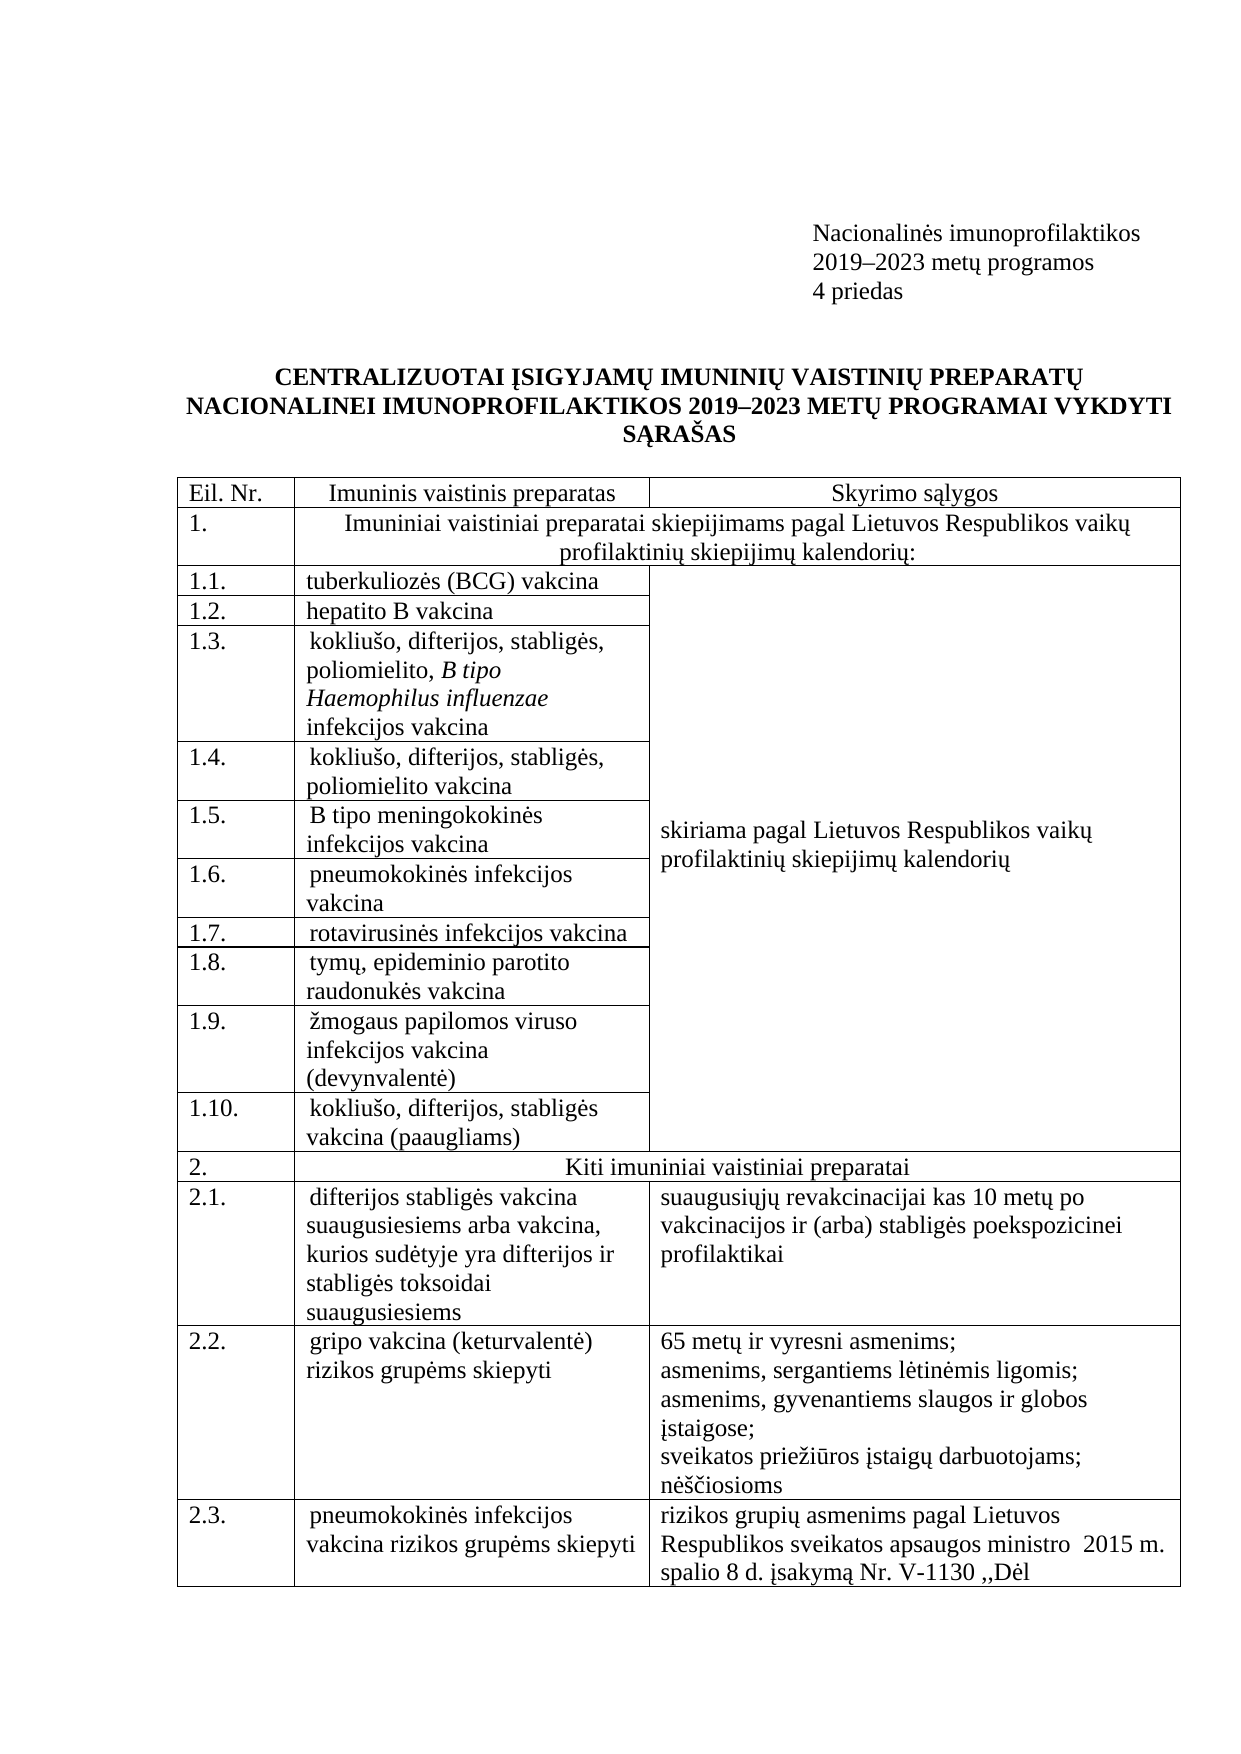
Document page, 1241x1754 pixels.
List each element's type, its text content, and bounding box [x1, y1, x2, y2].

table_cell pneumokokinės infekcijos vakcina rizikos grupėms skiepyti [295, 1500, 649, 1586]
text 2019–2023 metų programos [177, 247, 1181, 276]
table_header Eil. Nr. [178, 478, 294, 507]
text 4 priedas [177, 276, 1181, 304]
table_cell 65 metų ir vyresni asmenims; asmenims, sergantiems lėtinėmis ligomis; asmenims, gyvenantiems slaugos ir globos įstaigose; sveikatos priežiūros įstaigų darbuotojams; nėščiosioms [650, 1326, 1180, 1499]
table_cell 1.5. [178, 801, 294, 858]
table_header Imuninis vaistinis preparatas [295, 478, 649, 507]
table_cell skiriama pagal Lietuvos Respublikos vaikų profilaktinių skiepijimų kalendorių [650, 566, 1180, 1151]
table_cell pneumokokinės infekcijos vakcina [295, 859, 649, 917]
table_cell 1. [178, 508, 294, 565]
table_cell žmogaus papilomos viruso infekcijos vakcina (devynvalentė) [295, 1006, 649, 1092]
table_cell 2.2. [178, 1326, 294, 1499]
table_cell suaugusiųjų revakcinacijai kas 10 metų po vakcinacijos ir (arba) stabligės poekspozicinei profilaktikai [650, 1182, 1180, 1325]
table_cell kokliušo, difterijos, stabligės vakcina (paaugliams) [295, 1093, 649, 1151]
table_cell rizikos grupių asmenims pagal Lietuvos Respublikos sveikatos apsaugos ministro 2015 m. spalio 8 d. įsakymą Nr. V-1130 ,,Dėl [650, 1500, 1180, 1586]
table_cell 1.2. [178, 596, 294, 625]
table_cell 1.1. [178, 566, 294, 595]
text CENTRALIZUOTAI ĮSIGYJAMŲ IMUNINIŲ VAISTINIŲ PREPARATŲ NACIONALINEI IMUNOPROFILAKTIKOS 2019–2023 METŲ PROGRAMAI VYKDYTI SĄRAŠAS [177, 362, 1181, 448]
table_cell kokliušo, difterijos, stabligės, poliomielito, B tipo Haemophilus influenzae infekcijos vakcina [295, 626, 649, 741]
table_cell 2. [178, 1152, 294, 1181]
table_cell Kiti imuniniai vaistiniai preparatai [295, 1152, 1180, 1181]
table_cell 1.6. [178, 859, 294, 917]
table_cell 1.10. [178, 1093, 294, 1151]
table_cell 1.9. [178, 1006, 294, 1092]
table_cell tymų, epideminio parotito raudonukės vakcina [295, 948, 649, 1005]
table_cell 1.3. [178, 626, 294, 741]
text Nacionalinės imunoprofilaktikos [177, 218, 1181, 247]
table_header Skyrimo sąlygos [650, 478, 1180, 507]
table_cell hepatito B vakcina [295, 596, 649, 625]
table_cell kokliušo, difterijos, stabligės, poliomielito vakcina [295, 742, 649, 799]
table_cell difterijos stabligės vakcina suaugusiesiems arba vakcina, kurios sudėtyje yra difterijos ir stabligės toksoidai suaugusiesiems [295, 1182, 649, 1325]
table_cell 2.1. [178, 1182, 294, 1325]
table_cell rotavirusinės infekcijos vakcina [295, 918, 649, 946]
table_cell gripo vakcina (keturvalentė) rizikos grupėms skiepyti [295, 1326, 649, 1499]
table_cell B tipo meningokokinės infekcijos vakcina [295, 801, 649, 858]
table_cell 1.7. [178, 918, 294, 946]
table_cell Imuniniai vaistiniai preparatai skiepijimams pagal Lietuvos Respublikos vaikų profilaktinių skiepijimų kalendorių: [295, 508, 1180, 565]
table_cell tuberkuliozės (BCG) vakcina [295, 566, 649, 595]
table_cell 2.3. [178, 1500, 294, 1586]
table_cell 1.4. [178, 742, 294, 799]
table_cell 1.8. [178, 948, 294, 1005]
